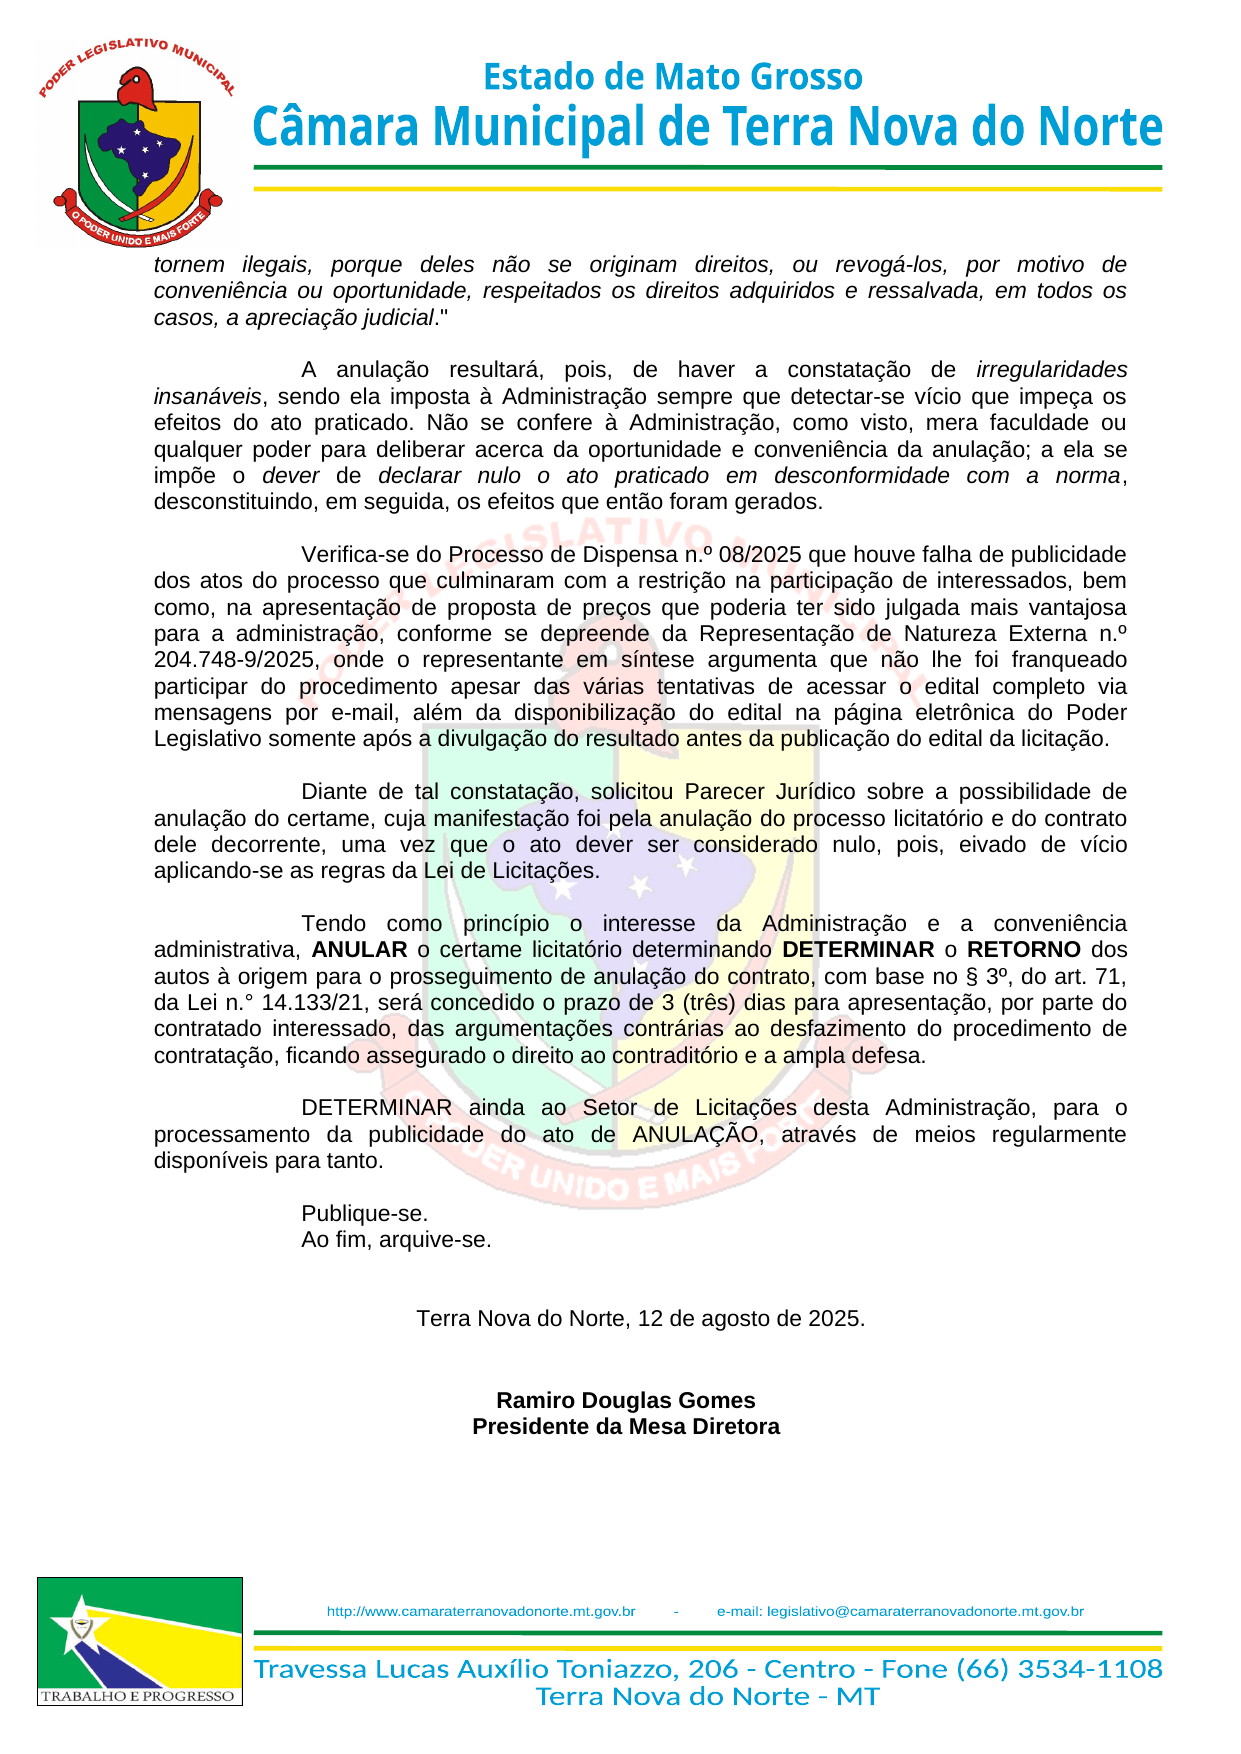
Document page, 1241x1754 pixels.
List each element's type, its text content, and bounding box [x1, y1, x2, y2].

picture [836, 1606, 845, 1611]
picture [563, 1608, 568, 1616]
text Publique-se. [153, 1200, 361, 1226]
text Publique-se. [363, 1200, 1128, 1226]
text Diante de tal constatação, solicitou Parecer Jurídico sobre a possibilidade de anulação do certame, cuja manifestação foi pela anulação do processo licitatório e do contrato dele decorrente, uma vez que o ato dever ser considerado nulo, pois, eivado de vício aplicando-se as regras da Lei de Licitações. [153, 778, 284, 883]
text Verifica-se do Processo de Dispensa n.º 08/2025 que houve falha de publicidade dos atos do processo que culminaram com a restrição na participação de interessados, bem como, na apresentação de proposta de preços que poderia ter sido julgada mais vantajosa para a administração, conforme se depreende da Representação de Natureza Externa n.º 204.748-9/2025, onde o representante em síntese argumenta que não lhe foi franqueado participar do procedimento apesar das várias tentativas de acessar o edital completo via mensagens por e-mail, além da disponibilização do edital na página eletrônica do Poder Legislativo somente após a divulgação do resultado antes da publicação do edital da licitação. [947, 541, 1128, 752]
text Ramiro Douglas Gomes [153, 1387, 1098, 1413]
text Terra Nova do Norte, 12 de agosto de 2025. [153, 1305, 1128, 1332]
text tornem ilegais, porque deles não se originam direitos, ou revogá-los, por motivo de conveniência ou oportunidade, respeitados os direitos adquiridos e ressalvada, em todos os casos, a apreciação judicial." [153, 251, 1128, 330]
picture [35, 36, 240, 250]
text Verifica-se do Processo de Dispensa n.º 08/2025 que houve falha de publicidade dos atos do processo que culminaram com a restrição na participação de interessados, bem como, na apresentação de proposta de preços que poderia ter sido julgada mais vantajosa para a administração, conforme se depreende da Representação de Natureza Externa n.º 204.748-9/2025, onde o representante em síntese argumenta que não lhe foi franqueado participar do procedimento apesar das várias tentativas de acessar o edital completo via mensagens por e-mail, além da disponibilização do edital na página eletrônica do Poder Legislativo somente após a divulgação do resultado antes da publicação do edital da licitação. [153, 541, 284, 752]
text Tendo como princípio o interesse da Administração e a conveniência administrativa, ANULAR o certame licitatório determinando DETERMINAR o RETORNO dos autos à origem para o prosseguimento de anulação do contrato, com base no § 3º, do art. 71, da Lei n.° 14.133/21, será concedido o prazo de 3 (três) dias para apresentação, por parte do contratado interessado, das argumentações contrárias ao desfazimento do procedimento de contratação, ficando assegurado o direito ao contraditório e a ampla defesa. [947, 910, 1128, 1068]
text DETERMINAR ainda ao Setor de Licitações desta Administração, para o processamento da publicidade do ato de ANULAÇÃO, através de meios regularmente disponíveis para tanto. [947, 1094, 1128, 1173]
text Tendo como princípio o interesse da Administração e a conveniência administrativa, ANULAR o certame licitatório determinando DETERMINAR o RETORNO dos autos à origem para o prosseguimento de anulação do contrato, com base no § 3º, do art. 71, da Lei n.° 14.133/21, será concedido o prazo de 3 (três) dias para apresentação, por parte do contratado interessado, das argumentações contrárias ao desfazimento do procedimento de contratação, ficando assegurado o direito ao contraditório e a ampla defesa. [153, 910, 284, 1068]
picture [1027, 1608, 1033, 1616]
text Ao fim, arquive-se. [153, 1226, 1128, 1252]
picture [38, 1578, 242, 1705]
text DETERMINAR ainda ao Setor de Licitações desta Administração, para o processamento da publicidade do ato de ANULAÇÃO, através de meios regularmente disponíveis para tanto. [153, 1094, 284, 1173]
text A anulação resultará, pois, de haver a constatação de irregularidades insanáveis, sendo ela imposta à Administração sempre que detectar-se vício que impeça os efeitos do ato praticado. Não se confere à Administração, como visto, mera faculdade ou qualquer poder para deliberar acerca da oportunidade e conveniência da anulação; a ela se impõe o dever de declarar nulo o ato praticado em desconformidade com a norma, desconstituindo, em seguida, os efeitos que então foram gerados. [153, 356, 1128, 514]
text Presidente da Mesa Diretora [153, 1413, 1098, 1439]
text Diante de tal constatação, solicitou Parecer Jurídico sobre a possibilidade de anulação do certame, cuja manifestação foi pela anulação do processo licitatório e do contrato dele decorrente, uma vez que o ato dever ser considerado nulo, pois, eivado de vício aplicando-se as regras da Lei de Licitações. [947, 778, 1128, 883]
